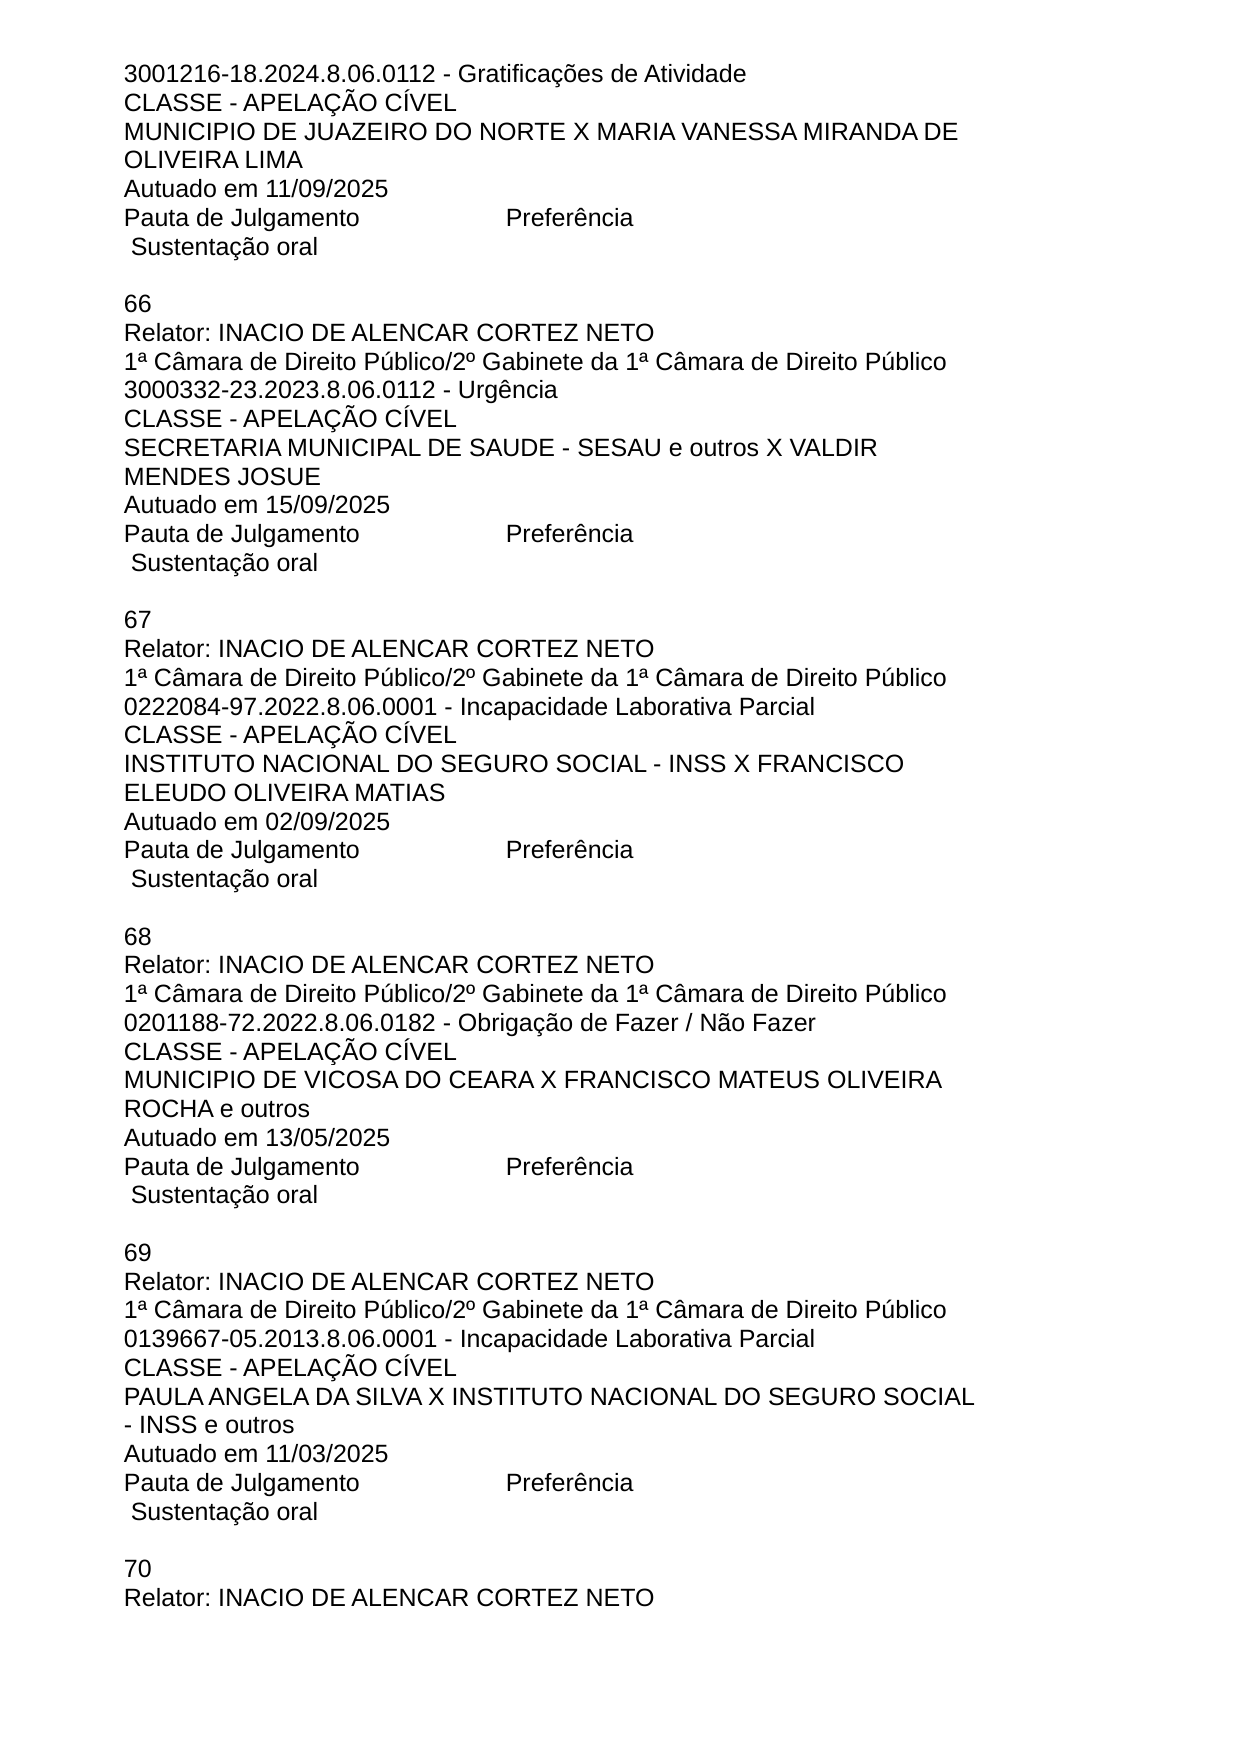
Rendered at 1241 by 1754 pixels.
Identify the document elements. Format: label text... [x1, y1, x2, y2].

text Pauta de Julgamento Preferência [124, 1468, 989, 1497]
text 1ª Câmara de Direito Público/2º Gabinete da 1ª Câmara de Direito Público [124, 979, 989, 1008]
text Autuado em 11/03/2025 [124, 1439, 989, 1468]
text PAULA ANGELA DA SILVA X INSTITUTO NACIONAL DO SEGURO SOCIAL - INSS e outros [124, 1382, 989, 1439]
text CLASSE - APELAÇÃO CÍVEL [124, 1037, 989, 1065]
text Pauta de Julgamento Preferência [124, 835, 989, 864]
text 1ª Câmara de Direito Público/2º Gabinete da 1ª Câmara de Direito Público [124, 1295, 989, 1324]
text 68 [124, 922, 989, 950]
text MUNICIPIO DE JUAZEIRO DO NORTE X MARIA VANESSA MIRANDA DE OLIVEIRA LIMA [124, 117, 989, 174]
text 3001216-18.2024.8.06.0112 - Gratificações de Atividade [124, 59, 989, 88]
text Pauta de Julgamento Preferência [124, 1152, 989, 1180]
text Autuado em 13/05/2025 [124, 1123, 989, 1152]
text 1ª Câmara de Direito Público/2º Gabinete da 1ª Câmara de Direito Público [124, 663, 989, 692]
text Relator: INACIO DE ALENCAR CORTEZ NETO [124, 950, 989, 979]
text Sustentação oral [124, 864, 989, 893]
text CLASSE - APELAÇÃO CÍVEL [124, 88, 989, 117]
text SECRETARIA MUNICIPAL DE SAUDE - SESAU e outros X VALDIR MENDES JOSUE [124, 433, 989, 490]
text 67 [124, 605, 989, 634]
text Sustentação oral [124, 1180, 989, 1209]
text CLASSE - APELAÇÃO CÍVEL [124, 720, 989, 749]
text Sustentação oral [124, 548, 989, 577]
text Relator: INACIO DE ALENCAR CORTEZ NETO [124, 1267, 989, 1295]
text Autuado em 11/09/2025 [124, 174, 989, 203]
text 66 [124, 289, 989, 318]
text Sustentação oral [124, 232, 989, 260]
text MUNICIPIO DE VICOSA DO CEARA X FRANCISCO MATEUS OLIVEIRA ROCHA e outros [124, 1065, 989, 1123]
text Autuado em 02/09/2025 [124, 807, 989, 835]
text Relator: INACIO DE ALENCAR CORTEZ NETO [124, 318, 989, 347]
text 0139667-05.2013.8.06.0001 - Incapacidade Laborativa Parcial [124, 1324, 989, 1353]
text 70 [124, 1554, 989, 1583]
text Autuado em 15/09/2025 [124, 490, 989, 519]
text Relator: INACIO DE ALENCAR CORTEZ NETO [124, 634, 989, 663]
text CLASSE - APELAÇÃO CÍVEL [124, 1353, 989, 1382]
text 0222084-97.2022.8.06.0001 - Incapacidade Laborativa Parcial [124, 692, 989, 720]
text 69 [124, 1238, 989, 1267]
text 0201188-72.2022.8.06.0182 - Obrigação de Fazer / Não Fazer [124, 1008, 989, 1037]
text Relator: INACIO DE ALENCAR CORTEZ NETO [124, 1583, 989, 1612]
text Pauta de Julgamento Preferência [124, 519, 989, 548]
text CLASSE - APELAÇÃO CÍVEL [124, 404, 989, 433]
text Sustentação oral [124, 1497, 989, 1525]
text 3000332-23.2023.8.06.0112 - Urgência [124, 375, 989, 404]
text Pauta de Julgamento Preferência [124, 203, 989, 232]
text INSTITUTO NACIONAL DO SEGURO SOCIAL - INSS X FRANCISCO ELEUDO OLIVEIRA MATIAS [124, 749, 989, 807]
text 1ª Câmara de Direito Público/2º Gabinete da 1ª Câmara de Direito Público [124, 347, 989, 375]
